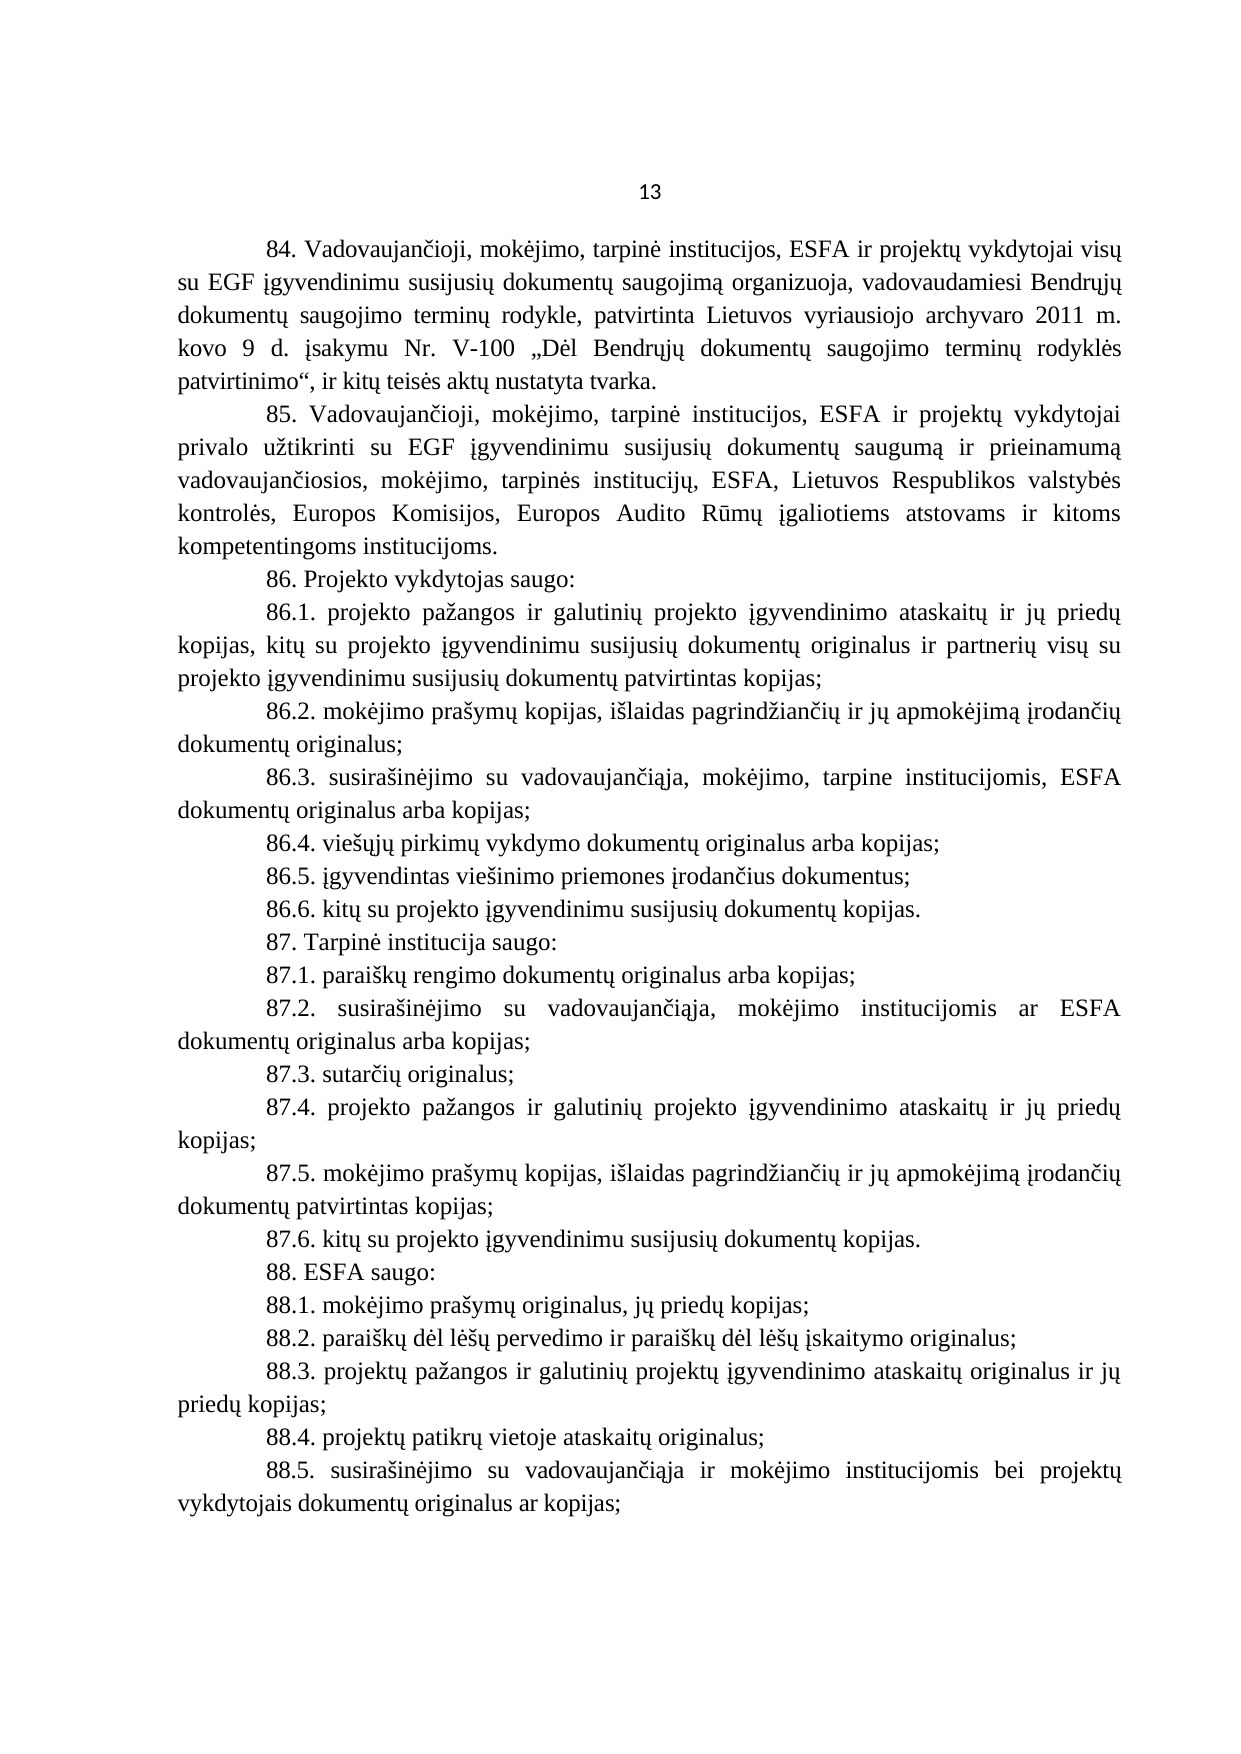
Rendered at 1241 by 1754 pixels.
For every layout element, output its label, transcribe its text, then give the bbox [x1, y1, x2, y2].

text 87.4. projekto pažangos ir galutinių projekto įgyvendinimo ataskaitų ir jų priedų kopijas; [177, 1092, 1122, 1154]
text 86. Projekto vykdytojas saugo: [177, 564, 1122, 593]
text 86.1. projekto pažangos ir galutinių projekto įgyvendinimo ataskaitų ir jų priedų kopijas, kitų su projekto įgyvendinimu susijusių dokumentų originalus ir partnerių visų su projekto įgyvendinimu susijusių dokumentų patvirtintas kopijas; [177, 597, 1122, 692]
text 86.3. susirašinėjimo su vadovaujančiąja, mokėjimo, tarpine institucijomis, ESFA dokumentų originalus arba kopijas; [177, 762, 1122, 824]
text 87. Tarpinė institucija saugo: [177, 927, 1122, 956]
text 86.6. kitų su projekto įgyvendinimu susijusių dokumentų kopijas. [177, 894, 1122, 923]
text 86.5. įgyvendintas viešinimo priemones įrodančius dokumentus; [177, 861, 1122, 890]
text 88.5. susirašinėjimo su vadovaujančiąja ir mokėjimo institucijomis bei projektų vykdytojais dokumentų originalus ar kopijas; [177, 1455, 1122, 1517]
text 84. Vadovaujančioji, mokėjimo, tarpinė institucijos, ESFA ir projektų vykdytojai visų su EGF įgyvendinimu susijusių dokumentų saugojimą organizuoja, vadovaudamiesi Bendrųjų dokumentų saugojimo terminų rodykle, patvirtinta Lietuvos vyriausiojo archyvaro 2011 m. kovo 9 d. įsakymu Nr. V-100 „Dėl Bendrųjų dokumentų saugojimo terminų rodyklės patvirtinimo“, ir kitų teisės aktų nustatyta tvarka. [177, 234, 1122, 394]
text 88.3. projektų pažangos ir galutinių projektų įgyvendinimo ataskaitų originalus ir jų priedų kopijas; [177, 1356, 1122, 1418]
text 86.2. mokėjimo prašymų kopijas, išlaidas pagrindžiančių ir jų apmokėjimą įrodančių dokumentų originalus; [177, 696, 1122, 758]
text 88.1. mokėjimo prašymų originalus, jų priedų kopijas; [177, 1290, 1122, 1319]
text 87.5. mokėjimo prašymų kopijas, išlaidas pagrindžiančių ir jų apmokėjimą įrodančių dokumentų patvirtintas kopijas; [177, 1158, 1122, 1220]
text 88. ESFA saugo: [177, 1257, 1122, 1286]
text 88.2. paraiškų dėl lėšų pervedimo ir paraiškų dėl lėšų įskaitymo originalus; [177, 1323, 1122, 1352]
text 87.1. paraiškų rengimo dokumentų originalus arba kopijas; [177, 960, 1122, 989]
text 88.4. projektų patikrų vietoje ataskaitų originalus; [177, 1422, 1122, 1451]
text 85. Vadovaujančioji, mokėjimo, tarpinė institucijos, ESFA ir projektų vykdytojai privalo užtikrinti su EGF įgyvendinimu susijusių dokumentų saugumą ir prieinamumą vadovaujančiosios, mokėjimo, tarpinės institucijų, ESFA, Lietuvos Respublikos valstybės kontrolės, Europos Komisijos, Europos Audito Rūmų įgaliotiems atstovams ir kitoms kompetentingoms institucijoms. [177, 399, 1122, 559]
text 86.4. viešųjų pirkimų vykdymo dokumentų originalus arba kopijas; [177, 828, 1122, 857]
text 87.6. kitų su projekto įgyvendinimu susijusių dokumentų kopijas. [177, 1224, 1122, 1253]
text 87.2. susirašinėjimo su vadovaujančiąja, mokėjimo institucijomis ar ESFA dokumentų originalus arba kopijas; [177, 993, 1122, 1055]
text 87.3. sutarčių originalus; [177, 1059, 1122, 1088]
